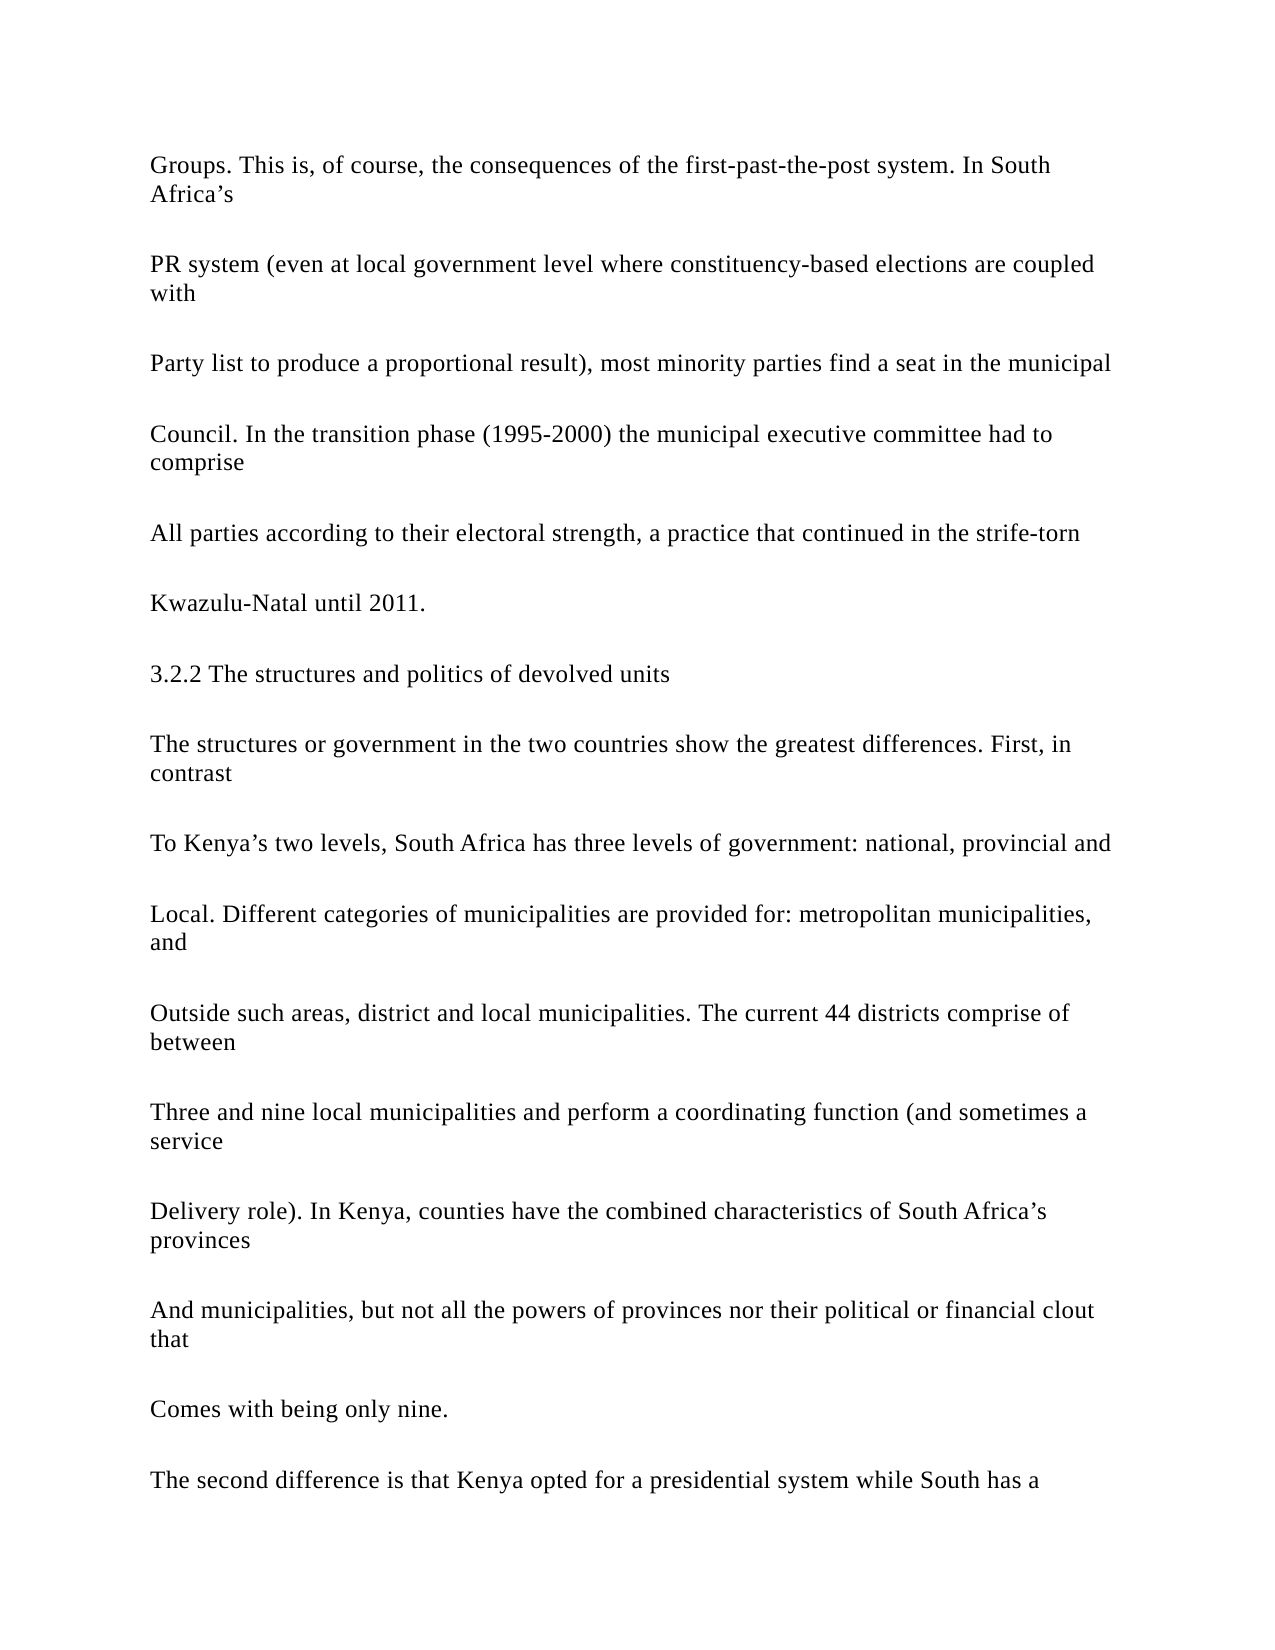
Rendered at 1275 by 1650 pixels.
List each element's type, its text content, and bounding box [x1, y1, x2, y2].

text Three and nine local municipalities and perform a coordinating function (and sometimes a service [150, 1097, 1125, 1154]
text Groups. This is, of course, the consequences of the first-past-the-post system. In South Africa’s [150, 150, 1125, 207]
text 3.2.2 The structures and politics of devolved units [150, 659, 1125, 687]
text Party list to produce a proportional result), most minority parties find a seat in the municipal [150, 348, 1125, 377]
text Comes with being only nine. [150, 1394, 1125, 1423]
text PR system (even at local government level where constituency-based elections are coupled with [150, 249, 1125, 307]
text Local. Different categories of municipalities are provided for: metropolitan municipalities, and [150, 899, 1125, 956]
text The structures or government in the two countries show the greatest differences. First, in contrast [150, 729, 1125, 787]
text To Kenya’s two levels, South Africa has three levels of government: national, provincial and [150, 828, 1125, 857]
text All parties according to their electoral strength, a practice that continued in the strife-torn [150, 518, 1125, 547]
text Delivery role). In Kenya, counties have the combined characteristics of South Africa’s provinces [150, 1196, 1125, 1254]
text Outside such areas, district and local municipalities. The current 44 districts comprise of between [150, 998, 1125, 1055]
text And municipalities, but not all the powers of provinces nor their political or financial clout that [150, 1295, 1125, 1353]
text Council. In the transition phase (1995-2000) the municipal executive committee had to comprise [150, 419, 1125, 476]
text The second difference is that Kenya opted for a presidential system while South has a [150, 1465, 1125, 1494]
text Kwazulu-Natal until 2011. [150, 588, 1125, 617]
